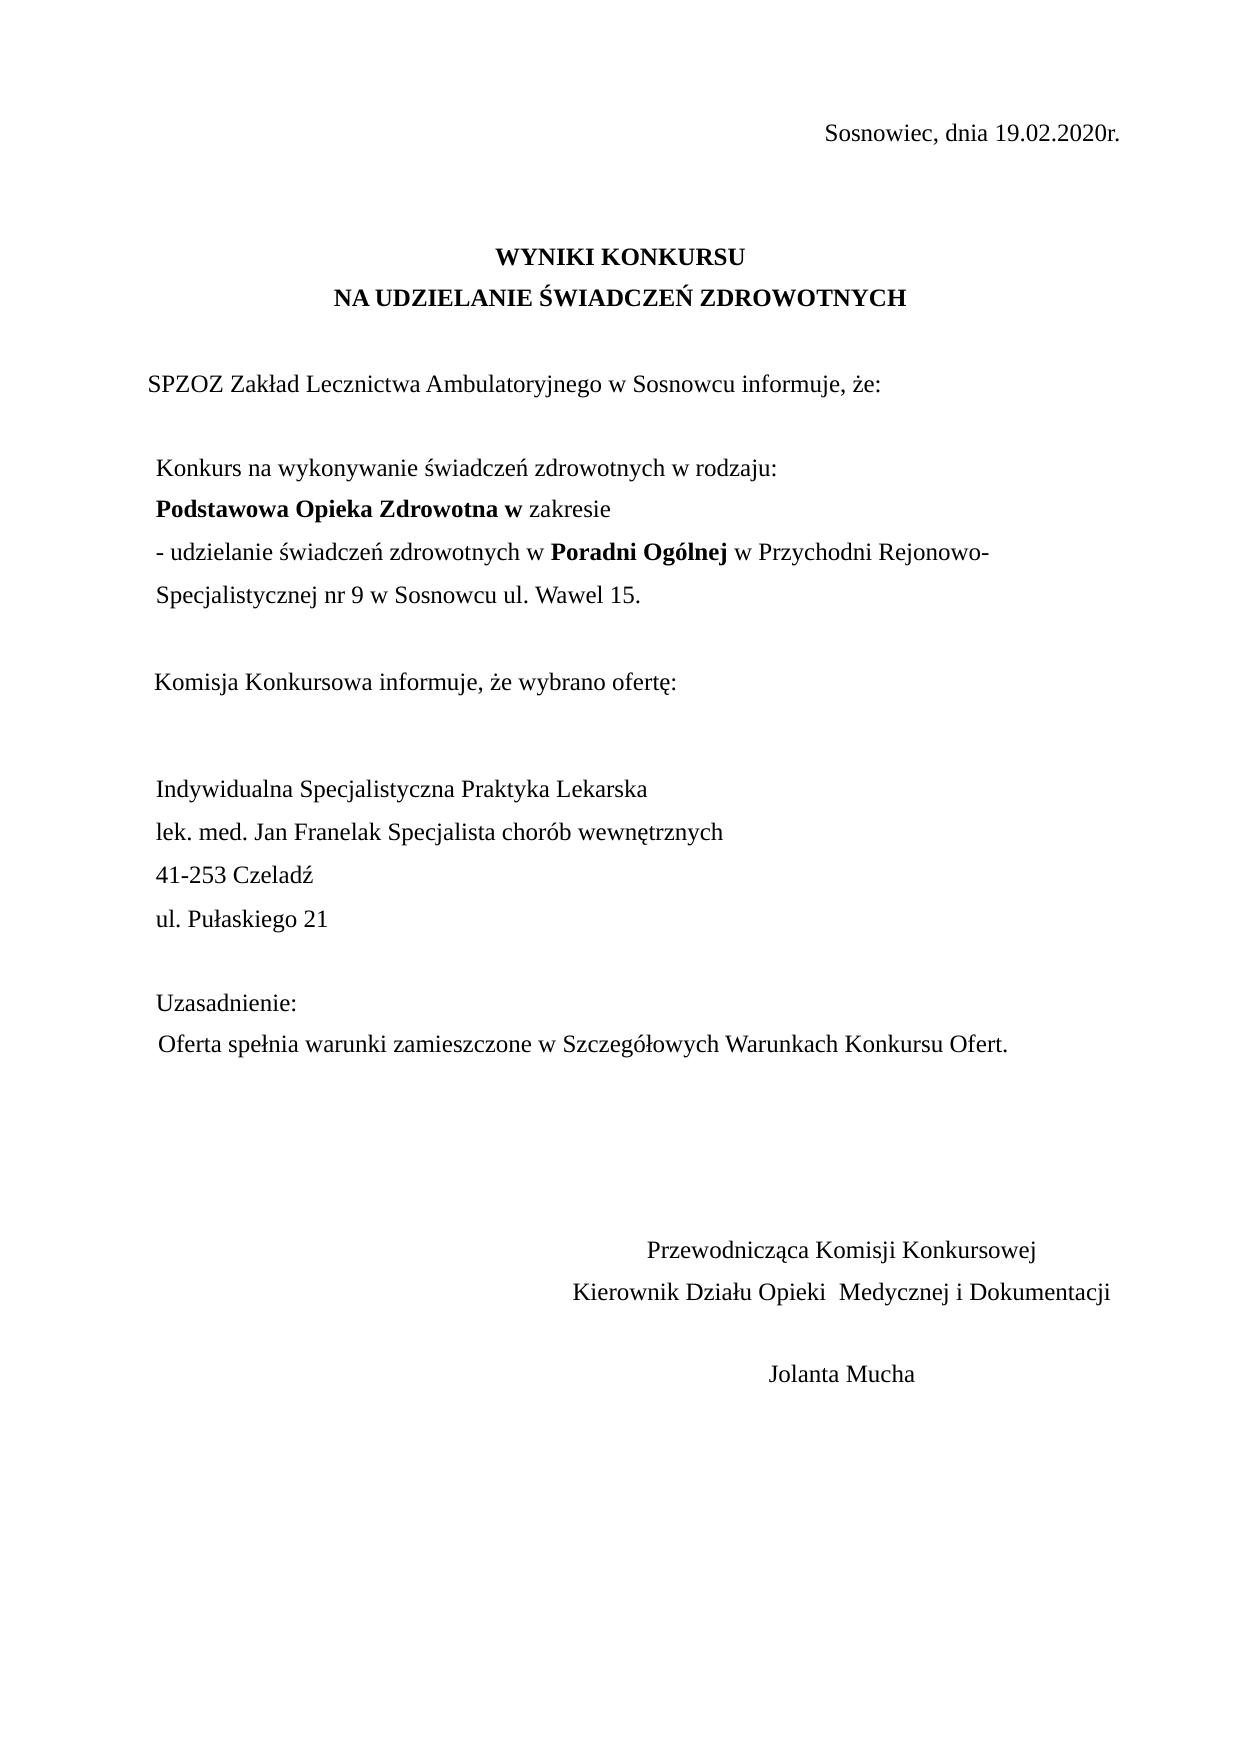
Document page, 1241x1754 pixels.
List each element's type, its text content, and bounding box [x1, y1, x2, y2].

text SPZOZ Zakład Lecznictwa Ambulatoryjnego w Sosnowcu informuje, że: [118, 366, 1122, 399]
text Sosnowiec, dnia 19.02.2020r. [118, 118, 1122, 147]
text lek. med. Jan Franelak Specjalista chorób wewnętrznych [118, 817, 1122, 846]
text WYNIKI KONKURSU [118, 242, 1122, 271]
text Oferta spełnia warunki zamieszczone w Szczegółowych Warunkach Konkursu Ofert. [133, 1029, 1122, 1058]
text ul. Pułaskiego 21 [118, 904, 1122, 932]
text Jolanta Mucha [487, 1359, 1122, 1388]
text 41-253 Czeladź [118, 861, 1122, 889]
text Uzasadnienie: [118, 988, 1122, 1017]
text Komisja Konkursowa informuje, że wybrano ofertę: [148, 667, 1122, 695]
text Podstawowa Opieka Zdrowotna w zakresie [118, 494, 1122, 523]
text Kierownik Działu Opieki Medycznej i Dokumentacji [487, 1277, 1122, 1306]
text Indywidualna Specjalistyczna Praktyka Lekarska [118, 774, 1122, 803]
text Przewodnicząca Komisji Konkursowej [487, 1236, 1122, 1264]
text Konkurs na wykonywanie świadczeń zdrowotnych w rodzaju: [118, 453, 1122, 482]
text - udzielanie świadczeń zdrowotnych w Poradni Ogólnej w Przychodni Rejonowo-Specjalistycznej nr 9 w Sosnowcu ul. Wawel 15. [156, 537, 1122, 609]
text NA UDZIELANIE ŚWIADCZEŃ ZDROWOTNYCH [118, 283, 1122, 312]
